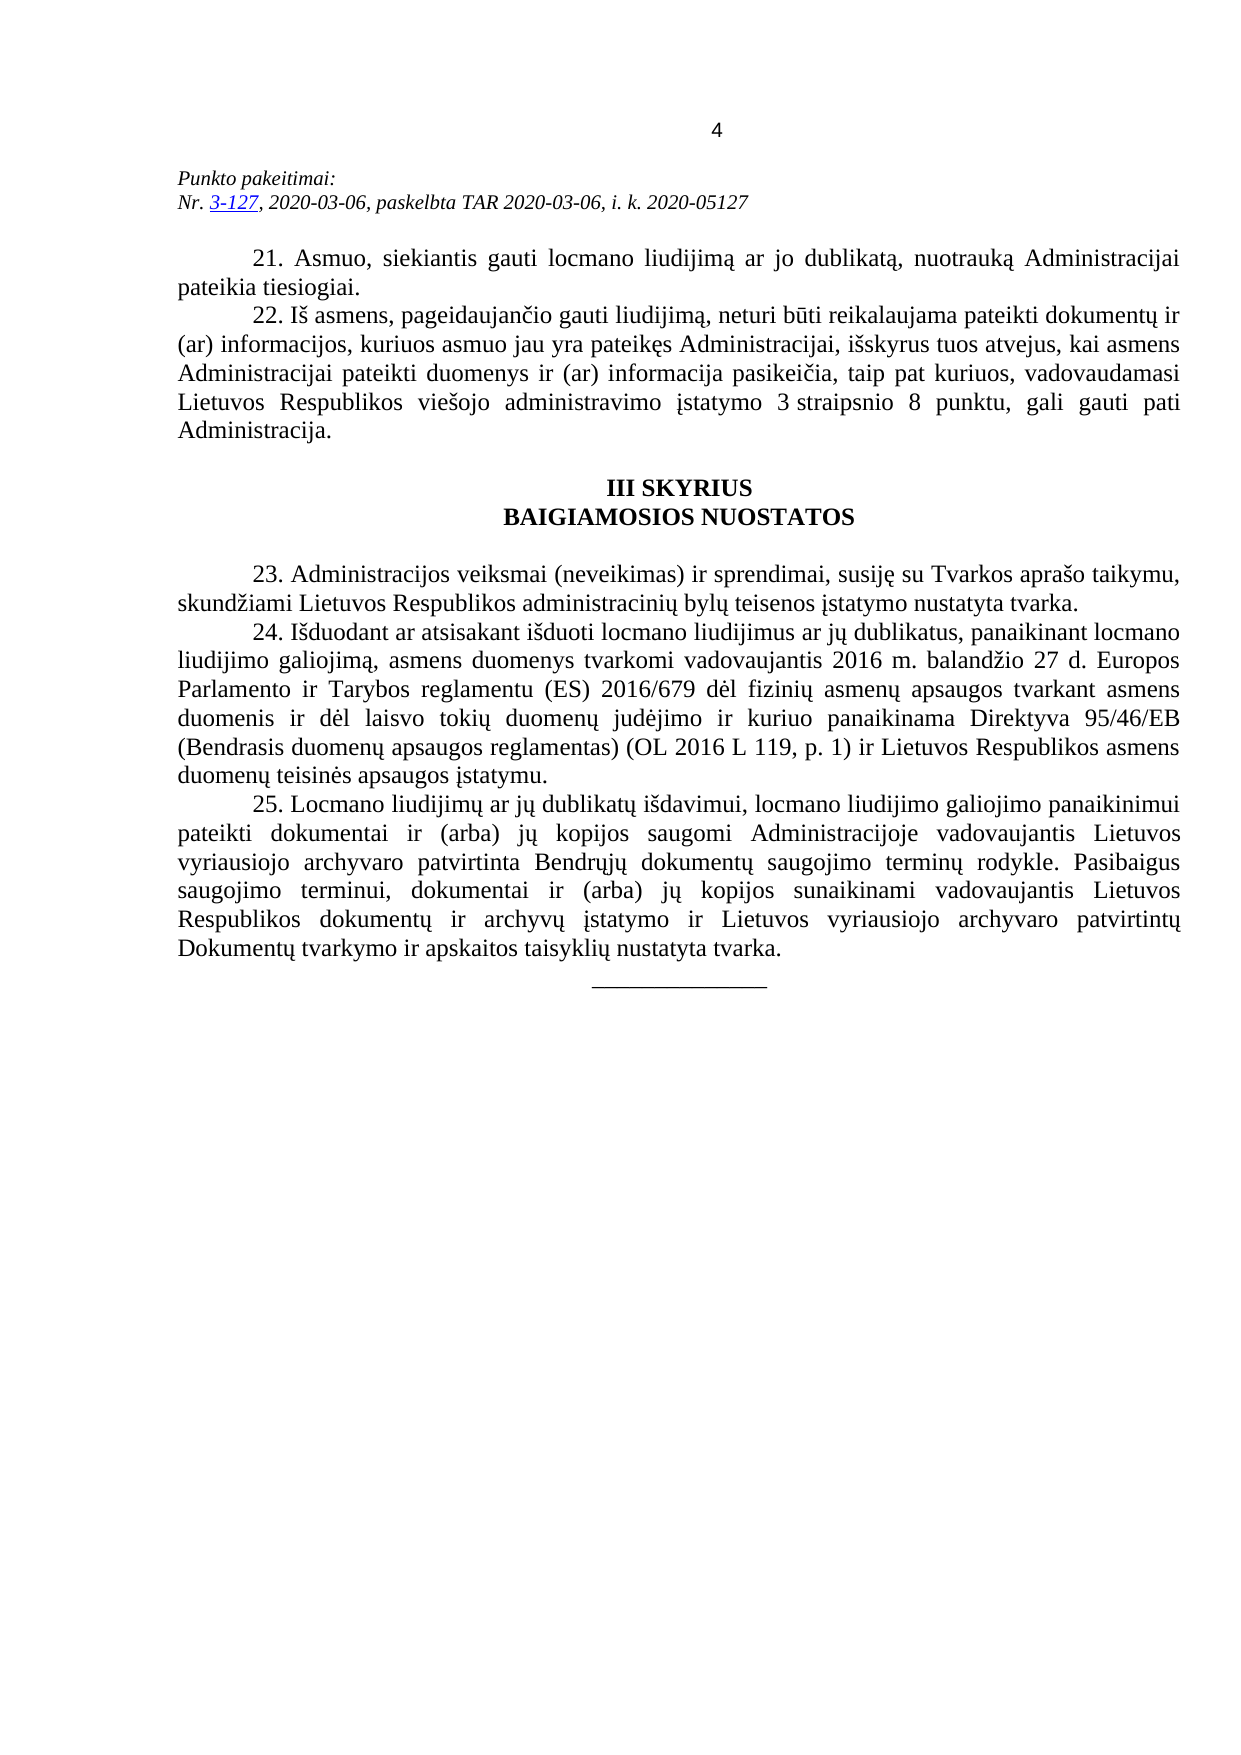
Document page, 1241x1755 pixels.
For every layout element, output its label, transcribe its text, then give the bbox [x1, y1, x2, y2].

text BAIGIAMOSIOS NUOSTATOS [177, 502, 1181, 530]
text 24. Išduodant ar atsisakant išduoti locmano liudijimus ar jų dublikatus, panaikinant locmano liudijimo galiojimą, asmens duomenys tvarkomi vadovaujantis 2016 m. balandžio 27 d. Europos Parlamento ir Tarybos reglamentu (ES) 2016/679 dėl fizinių asmenų apsaugos tvarkant asmens duomenis ir dėl laisvo tokių duomenų judėjimo ir kuriuo panaikinama Direktyva 95/46/EB (Bendrasis duomenų apsaugos reglamentas) (OL 2016 L 119, p. 1) ir Lietuvos Respublikos asmens duomenų teisinės apsaugos įstatymu. [177, 617, 1181, 789]
text 21. Asmuo, siekiantis gauti locmano liudijimą ar jo dublikatą, nuotrauką Administracijai pateikia tiesiogiai. [177, 243, 1181, 300]
text Punkto pakeitimai: [177, 166, 1181, 190]
text III SKYRIUS [177, 473, 1181, 502]
text 25. Locmano liudijimų ar jų dublikatų išdavimui, locmano liudijimo galiojimo panaikinimui pateikti dokumentai ir (arba) jų kopijos saugomi Administracijoje vadovaujantis Lietuvos vyriausiojo archyvaro patvirtinta Bendrųjų dokumentų saugojimo terminų rodykle. Pasibaigus saugojimo terminui, dokumentai ir (arba) jų kopijos sunaikinami vadovaujantis Lietuvos Respublikos dokumentų ir archyvų įstatymo ir Lietuvos vyriausiojo archyvaro patvirtintų Dokumentų tvarkymo ir apskaitos taisyklių nustatyta tvarka. [177, 789, 1181, 962]
text ______________ [177, 962, 1181, 990]
text 22. Iš asmens, pageidaujančio gauti liudijimą, neturi būti reikalaujama pateikti dokumentų ir (ar) informacijos, kuriuos asmuo jau yra pateikęs Administracijai, išskyrus tuos atvejus, kai asmens Administracijai pateikti duomenys ir (ar) informacija pasikeičia, taip pat kuriuos, vadovaudamasi Lietuvos Respublikos viešojo administravimo įstatymo 3 straipsnio 8 punktu, gali gauti pati Administracija. [177, 300, 1181, 444]
text Nr. 3-127, 2020-03-06, paskelbta TAR 2020-03-06, i. k. 2020-05127 [177, 190, 1181, 214]
text 23. Administracijos veiksmai (neveikimas) ir sprendimai, susiję su Tvarkos aprašo taikymu, skundžiami Lietuvos Respublikos administracinių bylų teisenos įstatymo nustatyta tvarka. [177, 559, 1181, 617]
